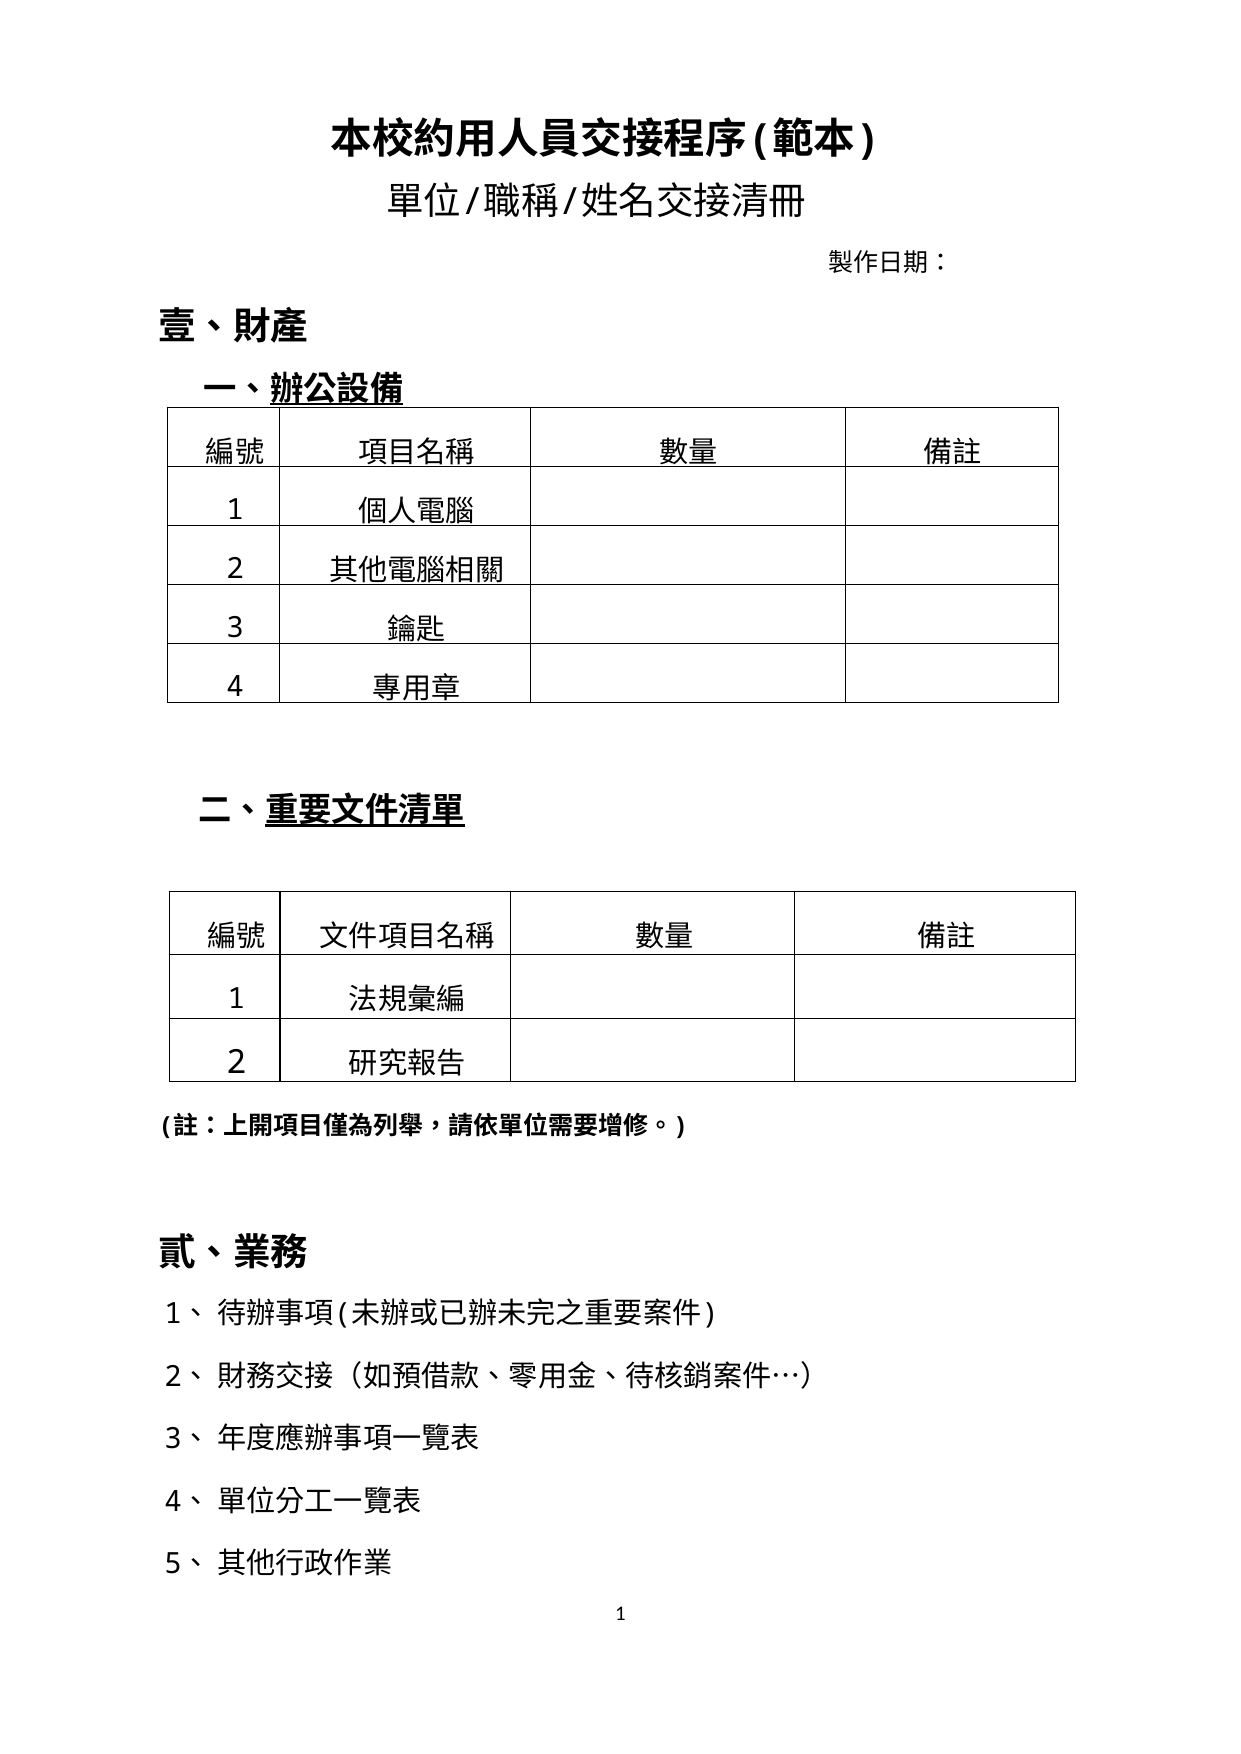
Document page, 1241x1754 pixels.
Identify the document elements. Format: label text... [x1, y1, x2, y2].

text 一、辦公設備 [158, 344, 1053, 407]
table_header 項目名稱 [280, 408, 530, 466]
table_header 文件項目名稱 [281, 892, 510, 954]
table_cell [846, 467, 1058, 525]
table_cell 1 [170, 955, 279, 1018]
table_cell 個人電腦 [280, 467, 530, 525]
table_cell 研究報告 [281, 1019, 510, 1081]
table_cell 專用章 [280, 644, 530, 702]
list 待辦事項(未辦或已辦未完之重要案件) [187, 1270, 1053, 1332]
table_cell 2 [168, 526, 279, 584]
table_header 備註 [795, 892, 1075, 954]
list 年度應辦事項一覽表 [187, 1395, 1053, 1457]
table_cell 3 [168, 585, 279, 643]
table_header 編號 [170, 892, 279, 954]
text 壹、財產 [158, 282, 1053, 344]
table_cell [846, 585, 1058, 643]
text 本校約用人員交接程序(範本) [158, 94, 1053, 157]
table_header 備註 [846, 408, 1058, 466]
table_cell 其他電腦相關 [280, 526, 530, 584]
text 二、重要文件清單 [158, 766, 1053, 828]
table_cell 4 [168, 644, 279, 702]
text (註：上開項目僅為列舉，請依單位需要增修。) [158, 1082, 1053, 1145]
table_header 編號 [168, 408, 279, 466]
text 單位/職稱/姓名交接清冊 [158, 157, 1053, 219]
table_header 數量 [531, 408, 845, 466]
table_cell [846, 526, 1058, 584]
table_cell [795, 955, 1075, 1018]
table_cell [531, 644, 845, 702]
table_cell 法規彙編 [281, 955, 510, 1018]
table_cell [531, 467, 845, 525]
table_cell 1 [168, 467, 279, 525]
list 其他行政作業 [187, 1520, 1053, 1582]
table_cell [511, 955, 794, 1018]
table_cell 鑰匙 [280, 585, 530, 643]
table_cell [846, 644, 1058, 702]
table_cell [511, 1019, 794, 1081]
table_cell [531, 526, 845, 584]
table_header 數量 [511, 892, 794, 954]
table_cell 2 [170, 1019, 279, 1081]
list 財務交接（如預借款、零用金、待核銷案件…） [187, 1332, 1053, 1395]
list 單位分工一覽表 [187, 1457, 1053, 1520]
text 製作日期： [158, 219, 1053, 282]
table_cell [531, 585, 845, 643]
text 貳、業務 [158, 1207, 1053, 1270]
table_cell [795, 1019, 1075, 1081]
